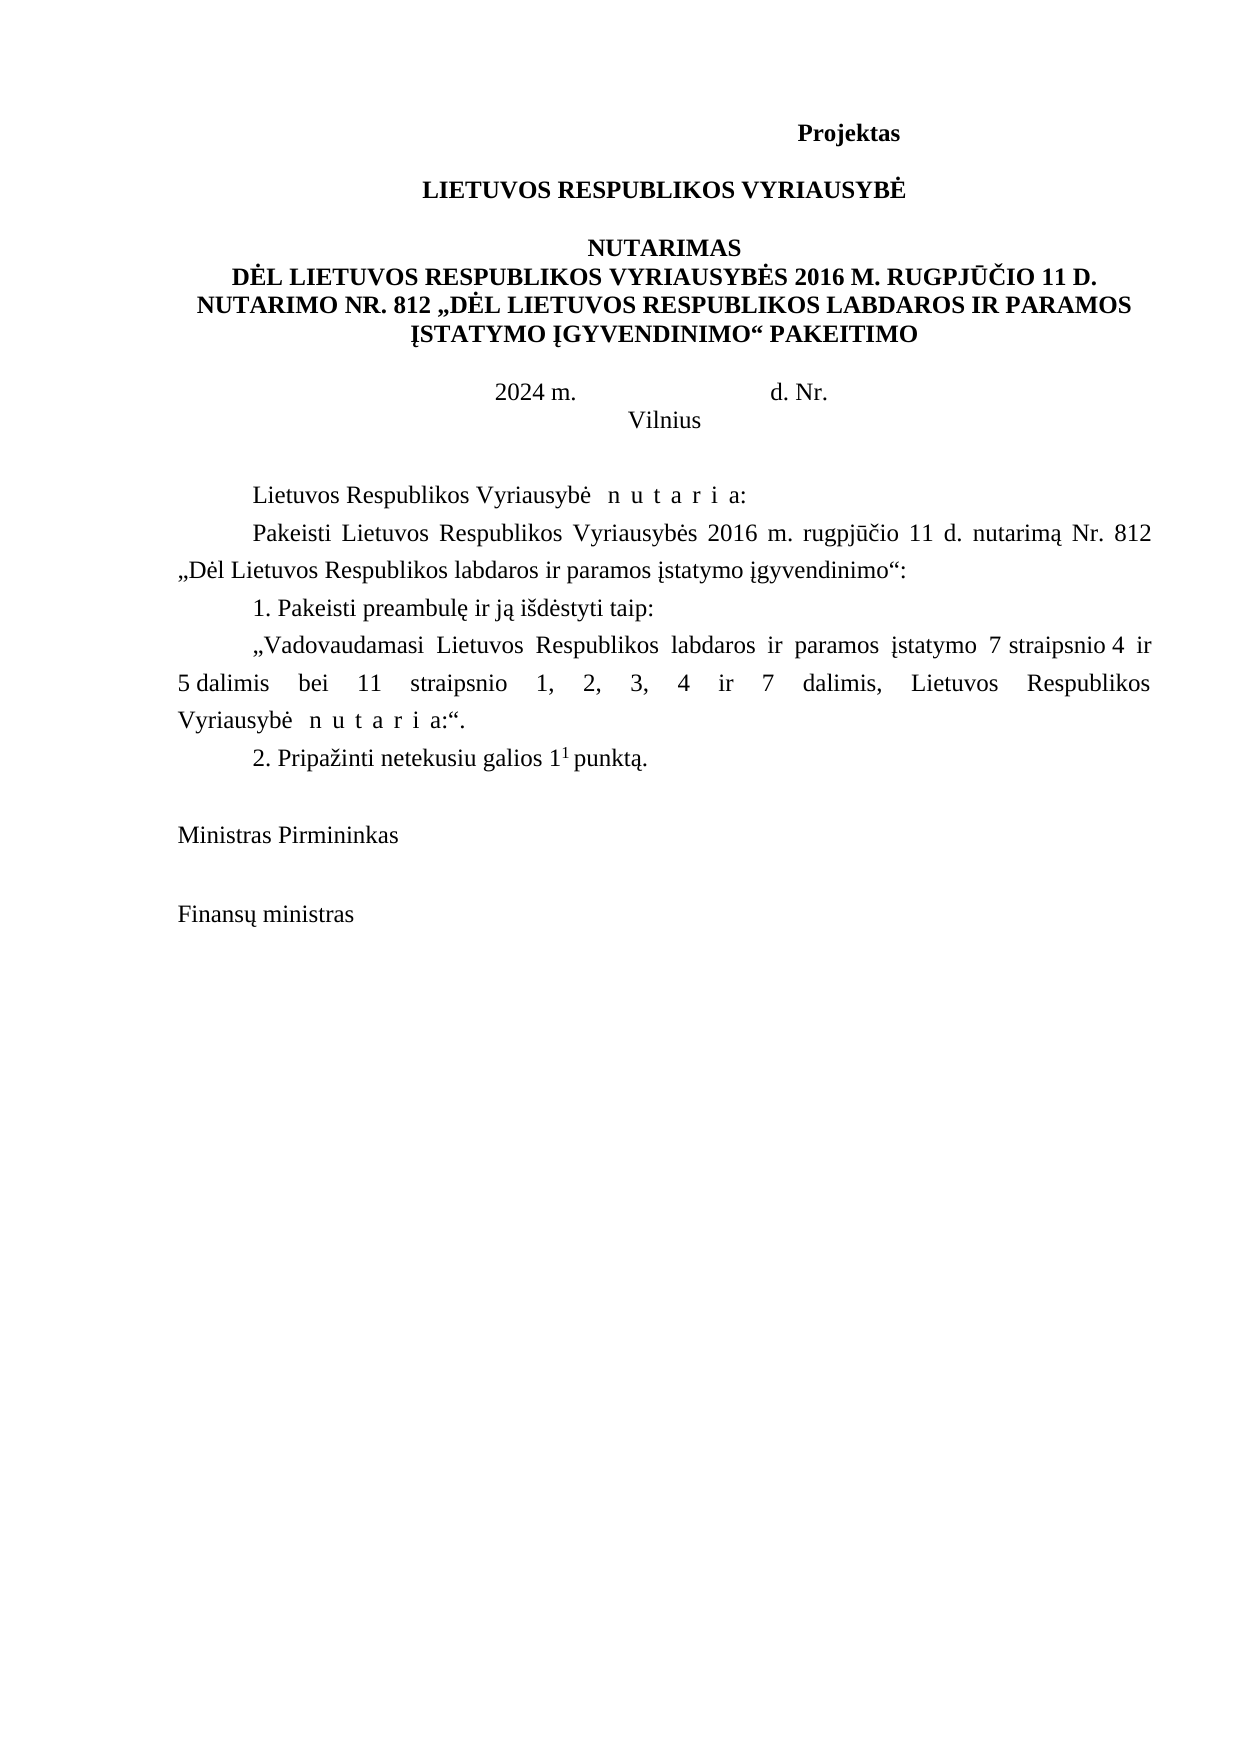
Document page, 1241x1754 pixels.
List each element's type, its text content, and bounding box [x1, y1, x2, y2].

text „Vadovaudamasi Lietuvos Respublikos labdaros ir paramos įstatymo 7 straipsnio 4 ir 5 dalimis bei 11 straipsnio 1, 2, 3, 4 ir 7 dalimis, Lietuvos Respublikos Vyriausybė nutaria:“. [177, 622, 1152, 734]
text 1. Pakeisti preambulę ir ją išdėstyti taip: [177, 584, 1152, 622]
text Pakeisti Lietuvos Respublikos Vyriausybės 2016 m. rugpjūčio 11 d. nutarimą Nr. 812 „Dėl Lietuvos Respublikos labdaros ir paramos įstatymo įgyvendinimo“: [177, 509, 1152, 584]
text Projektas [797, 118, 1152, 147]
text NUTARIMAS [177, 233, 1152, 262]
text 2. Pripažinti netekusiu galios 11 punktą. [177, 734, 1152, 772]
text Vilnius [177, 406, 1152, 434]
text LIETUVOS RESPUBLIKOS VYRIAUSYBĖ [177, 176, 1152, 204]
text Ministras Pirmininkas [177, 809, 1152, 849]
text Lietuvos Respublikos Vyriausybė nutaria: [177, 472, 1152, 509]
text DĖL LIETUVOS RESPUBLIKOS VYRIAUSYBĖS 2016 M. RUGPJŪČIO 11 D. NUTARIMO NR. 812 „DĖL LIETUVOS RESPUBLIKOS LABDAROS IR PARAMOS ĮSTATYMO ĮGYVENDINIMO“ PAKEITIMO [177, 262, 1152, 348]
text Finansų ministras [177, 888, 1152, 928]
text 2024 m. d. Nr. [177, 377, 1152, 406]
